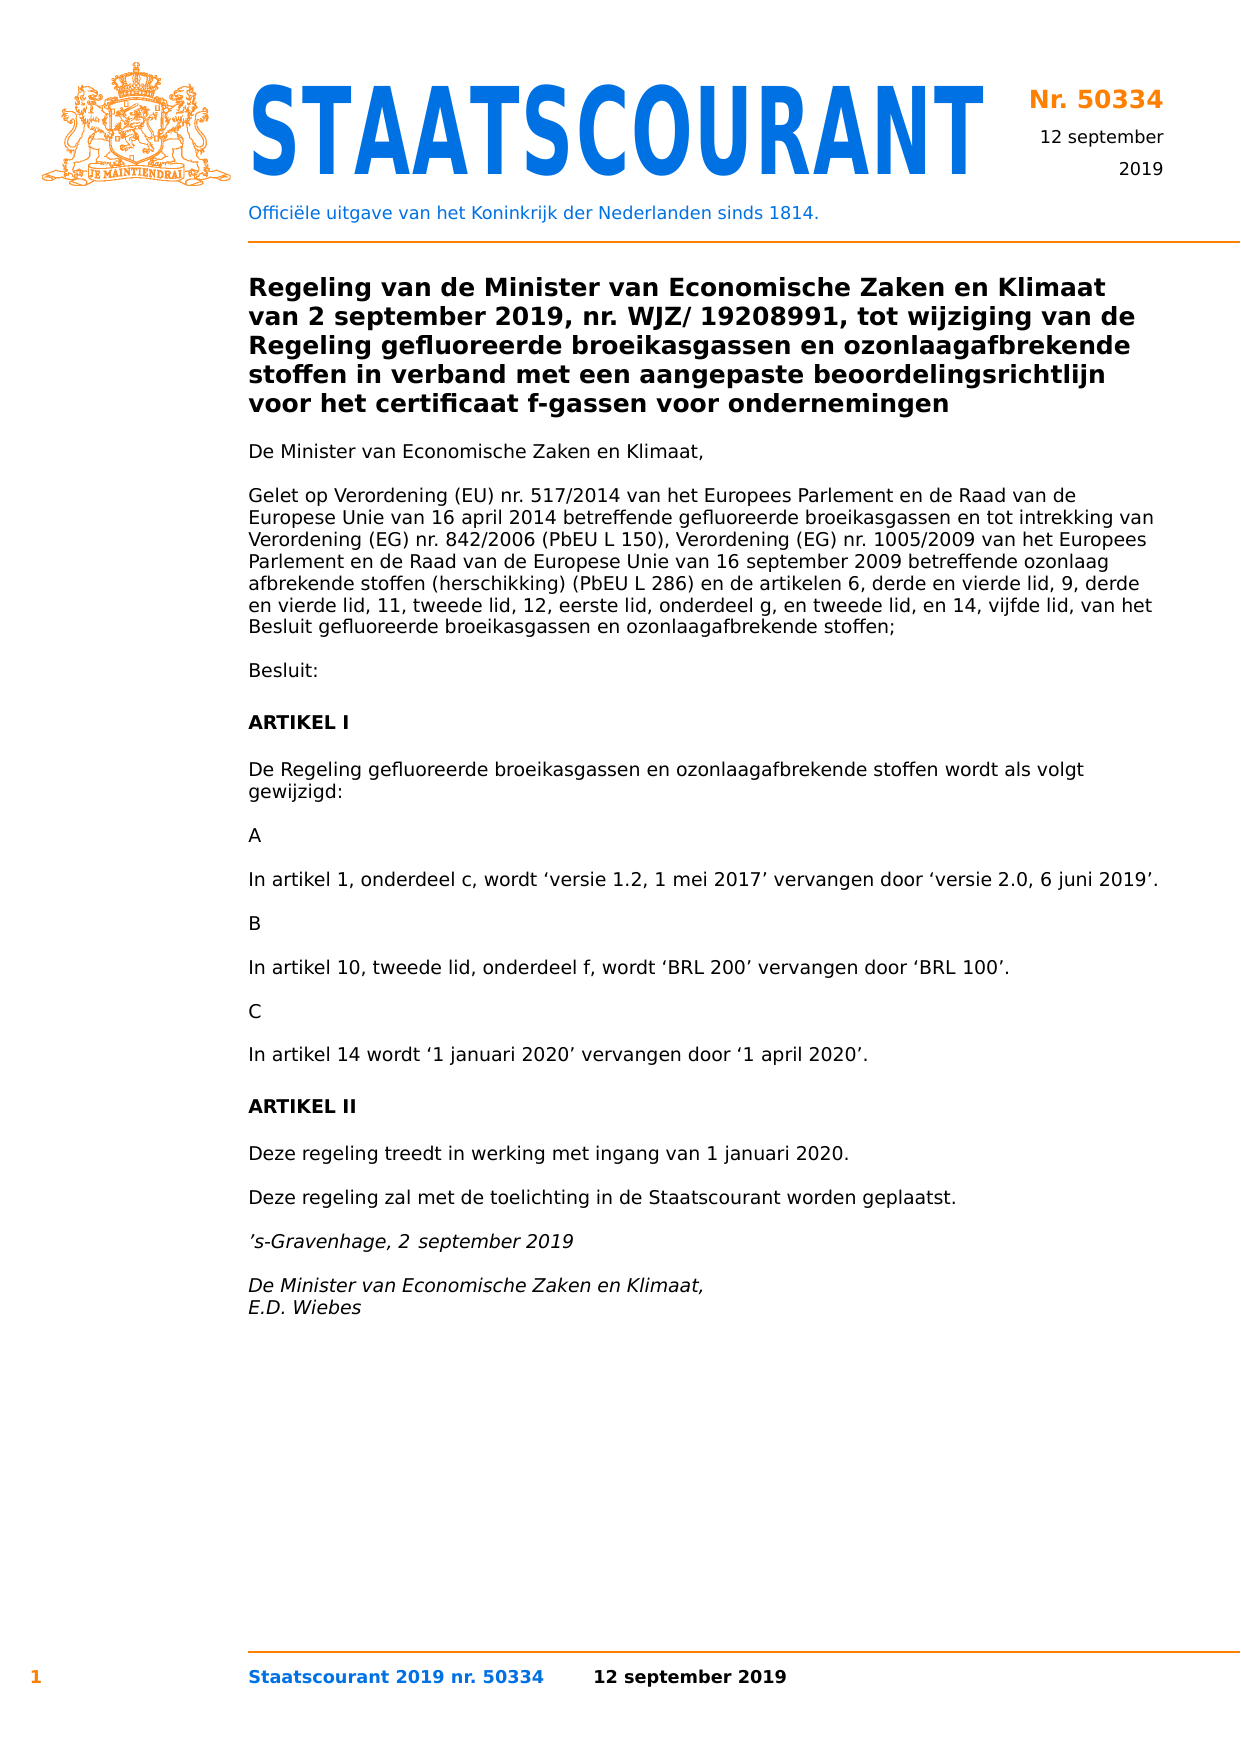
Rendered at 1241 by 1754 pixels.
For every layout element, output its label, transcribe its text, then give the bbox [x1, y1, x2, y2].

text C [248, 1001, 1163, 1022]
table_header Nr. 50334 [998, 62, 1240, 121]
text Gelet op Verordening (EU) nr. 517/2014 van het Europees Parlement en de Raad van de Europese Unie van 16 april 2014 betreffende gefluoreerde broeikasgassen en tot intrekking van Verordening (EG) nr. 842/2006 (PbEU L 150), Verordening (EG) nr. 1005/2009 van het Europees Parlement en de Raad van de Europese Unie van 16 september 2009 betreffende ozonlaag afbrekende stoffen (herschikking) (PbEU L 286) en de artikelen 6, derde en vierde lid, 9, derde en vierde lid, 11, tweede lid, 12, eerste lid, onderdeel g, en tweede lid, en 14, vijfde lid, van het Besluit gefluoreerde broeikasgassen en ozonlaagafbrekende stoffen; [248, 484, 1163, 638]
subtitle ARTIKEL I [248, 712, 1163, 734]
table_cell 2019 [998, 153, 1240, 203]
text A [248, 825, 1163, 847]
subtitle Regeling van de Minister van Economische Zaken en Klimaat van 2 september 2019, nr. WJZ/ 19208991, tot wijziging van de Regeling gefluoreerde broeikasgassen en ozonlaagafbrekende stoffen in verband met een aangepaste beoordelingsrichtlijn voor het certificaat f-gassen voor ondernemingen [248, 273, 1163, 419]
table_header STAATSCOURANT [248, 62, 998, 203]
text In artikel 10, tweede lid, onderdeel f, wordt ‘BRL 200’ vervangen door ‘BRL 100’. [248, 957, 1163, 979]
text Deze regeling treedt in werking met ingang van 1 januari 2020. [248, 1143, 1163, 1165]
subtitle ARTIKEL II [248, 1096, 1163, 1118]
table_cell 12 september [998, 121, 1240, 153]
text In artikel 14 wordt ‘1 januari 2020’ vervangen door ‘1 april 2020’. [248, 1044, 1163, 1066]
table_header [25, 62, 248, 241]
table_cell Officiële uitgave van het Koninkrijk der Nederlanden sinds 1814. [248, 203, 1240, 241]
text Deze regeling zal met de toelichting in de Staatscourant worden geplaatst. [248, 1187, 1163, 1209]
picture [41, 62, 231, 186]
text ’s-Gravenhage, 2 september 2019 [248, 1231, 1163, 1253]
text De Regeling gefluoreerde broeikasgassen en ozonlaagafbrekende stoffen wordt als volgt gewijzigd: [248, 759, 1163, 803]
text De Minister van Economische Zaken en Klimaat, [248, 441, 1163, 463]
text In artikel 1, onderdeel c, wordt ‘versie 1.2, 1 mei 2017’ vervangen door ‘versie 2.0, 6 juni 2019’. [248, 869, 1163, 891]
text B [248, 913, 1163, 935]
text Besluit: [248, 660, 1163, 682]
text De Minister van Economische Zaken en Klimaat, E.D. Wiebes [248, 1275, 1163, 1319]
